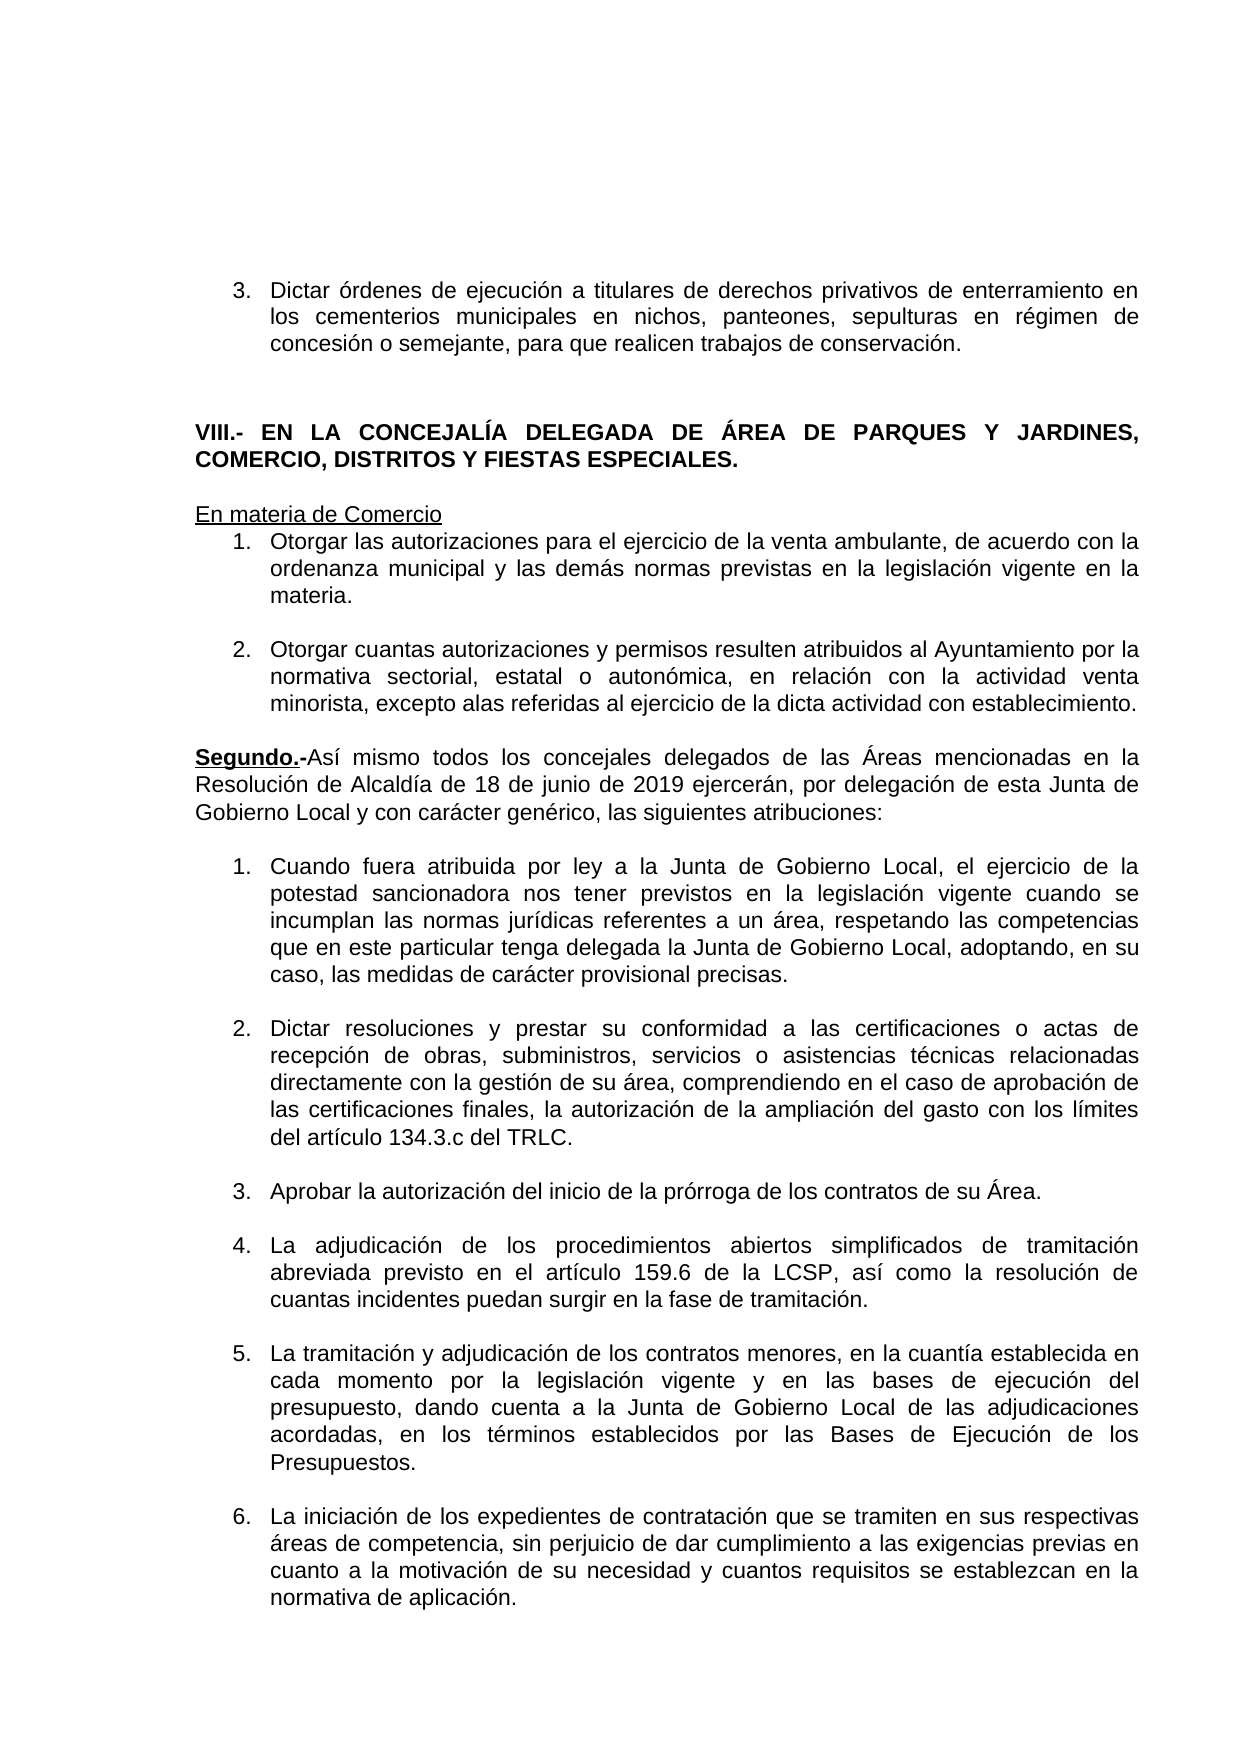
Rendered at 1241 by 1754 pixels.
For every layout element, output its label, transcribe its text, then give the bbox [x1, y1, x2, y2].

list La adjudicación de los procedimientos abiertos simplificados de tramitación abreviada previsto en el artículo 159.6 de la LCSP, así como la resolución de cuantas incidentes puedan surgir en la fase de tramitación. [232, 1231, 1140, 1312]
text VIII.- EN LA CONCEJALÍA DELEGADA DE ÁREA DE PARQUES Y JARDINES, COMERCIO, DISTRITOS Y FIESTAS ESPECIALES. [195, 418, 1140, 473]
list La tramitación y adjudicación de los contratos menores, en la cuantía establecida en cada momento por la legislación vigente y en las bases de ejecución del presupuesto, dando cuenta a la Junta de Gobierno Local de las adjudicaciones acordadas, en los términos establecidos por las Bases de Ejecución de los Presupuestos. [232, 1339, 1140, 1475]
list Dictar resoluciones y prestar su conformidad a las certificaciones o actas de recepción de obras, subministros, servicios o asistencias técnicas relacionadas directamente con la gestión de su área, comprendiendo en el caso de aprobación de las certificaciones finales, la autorización de la ampliación del gasto con los límites del artículo 134.3.c del TRLC. [232, 1014, 1140, 1150]
list Otorgar cuantas autorizaciones y permisos resulten atribuidos al Ayuntamiento por la normativa sectorial, estatal o autonómica, en relación con la actividad venta minorista, excepto alas referidas al ejercicio de la dicta actividad con establecimiento. [232, 635, 1140, 716]
list Otorgar las autorizaciones para el ejercicio de la venta ambulante, de acuerdo con la ordenanza municipal y las demás normas previstas en la legislación vigente en la materia. [232, 527, 1140, 608]
list Dictar órdenes de ejecución a titulares de derechos privativos de enterramiento en los cementerios municipales en nichos, panteones, sepulturas en régimen de concesión o semejante, para que realicen trabajos de conservación. [232, 277, 1140, 356]
list Cuando fuera atribuida por ley a la Junta de Gobierno Local, el ejercicio de la potestad sancionadora nos tener previstos en la legislación vigente cuando se incumplan las normas jurídicas referentes a un área, respetando las competencias que en este particular tenga delegada la Junta de Gobierno Local, adoptando, en su caso, las medidas de carácter provisional precisas. [232, 852, 1140, 987]
text Segundo.-Así mismo todos los concejales delegados de las Áreas mencionadas en la Resolución de Alcaldía de 18 de junio de 2019 ejercerán, por delegación de esta Junta de Gobierno Local y con carácter genérico, las siguientes atribuciones: [195, 743, 1140, 825]
list Aprobar la autorización del inicio de la prórroga de los contratos de su Área. [232, 1177, 1140, 1204]
list La iniciación de los expedientes de contratación que se tramiten en sus respectivas áreas de competencia, sin perjuicio de dar cumplimiento a las exigencias previas en cuanto a la motivación de su necesidad y cuantos requisitos se establezcan en la normativa de aplicación. [232, 1502, 1140, 1610]
text En materia de Comercio [195, 500, 1140, 527]
